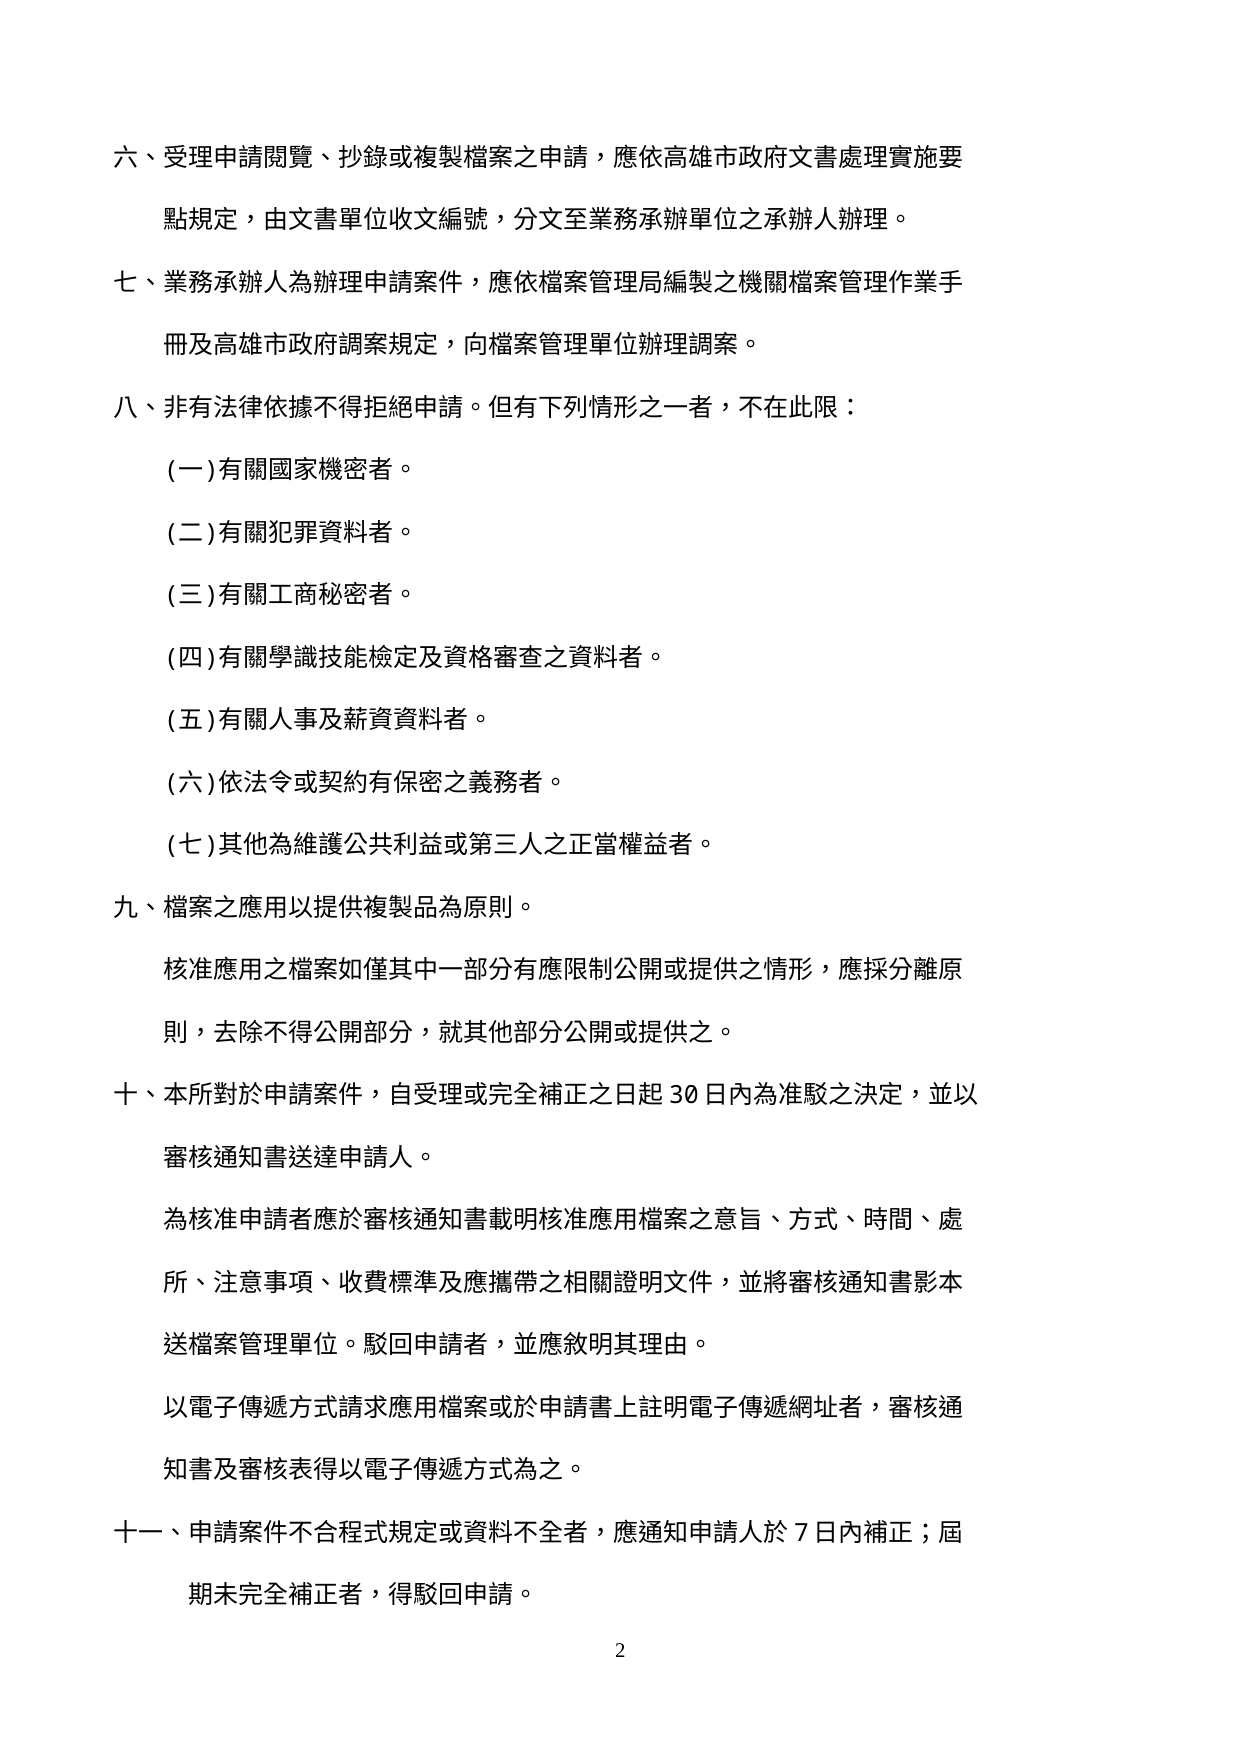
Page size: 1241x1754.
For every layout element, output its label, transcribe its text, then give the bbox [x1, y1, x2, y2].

table_cell 八、非有法律依據不得拒絕申請。但有下列情形之一者，不在此限： (一)有關國家機密者。 (二)有關犯罪資料者。 (三)有關工商秘密者。 (四)有關學識技能檢定及資格審查之資料者。 (五)有關人事及薪資資料者。 (六)依法令或契約有保密之義務者。 (七)其他為維護公共利益或第三人之正當權益者。 [114, 364, 979, 863]
table_cell 七、業務承辦人為辦理申請案件，應依檔案管理局編製之機關檔案管理作業手冊及高雄市政府調案規定，向檔案管理單位辦理調案。 [114, 239, 979, 363]
table_cell 十、本所對於申請案件，自受理或完全補正之日起30日內為准駁之決定，並以審核通知書送達申請人。 為核准申請者應於審核通知書載明核准應用檔案之意旨、方式、時間、處所、注意事項、收費標準及應攜帶之相關證明文件，並將審核通知書影本送檔案管理單位。駁回申請者，並應敘明其理由。 以電子傳遞方式請求應用檔案或於申請書上註明電子傳遞網址者，審核通知書及審核表得以電子傳遞方式為之。 [114, 1051, 979, 1488]
table_cell 六、受理申請閱覽、抄錄或複製檔案之申請，應依高雄市政府文書處理實施要點規定，由文書單位收文編號，分文至業務承辦單位之承辦人辦理。 [114, 114, 979, 238]
table_cell 十一、申請案件不合程式規定或資料不全者，應通知申請人於7日內補正；屆期未完全補正者，得駁回申請。 [114, 1489, 979, 1613]
table_cell 九、檔案之應用以提供複製品為原則。 核准應用之檔案如僅其中一部分有應限制公開或提供之情形，應採分離原則，去除不得公開部分，就其他部分公開或提供之。 [114, 864, 979, 1051]
